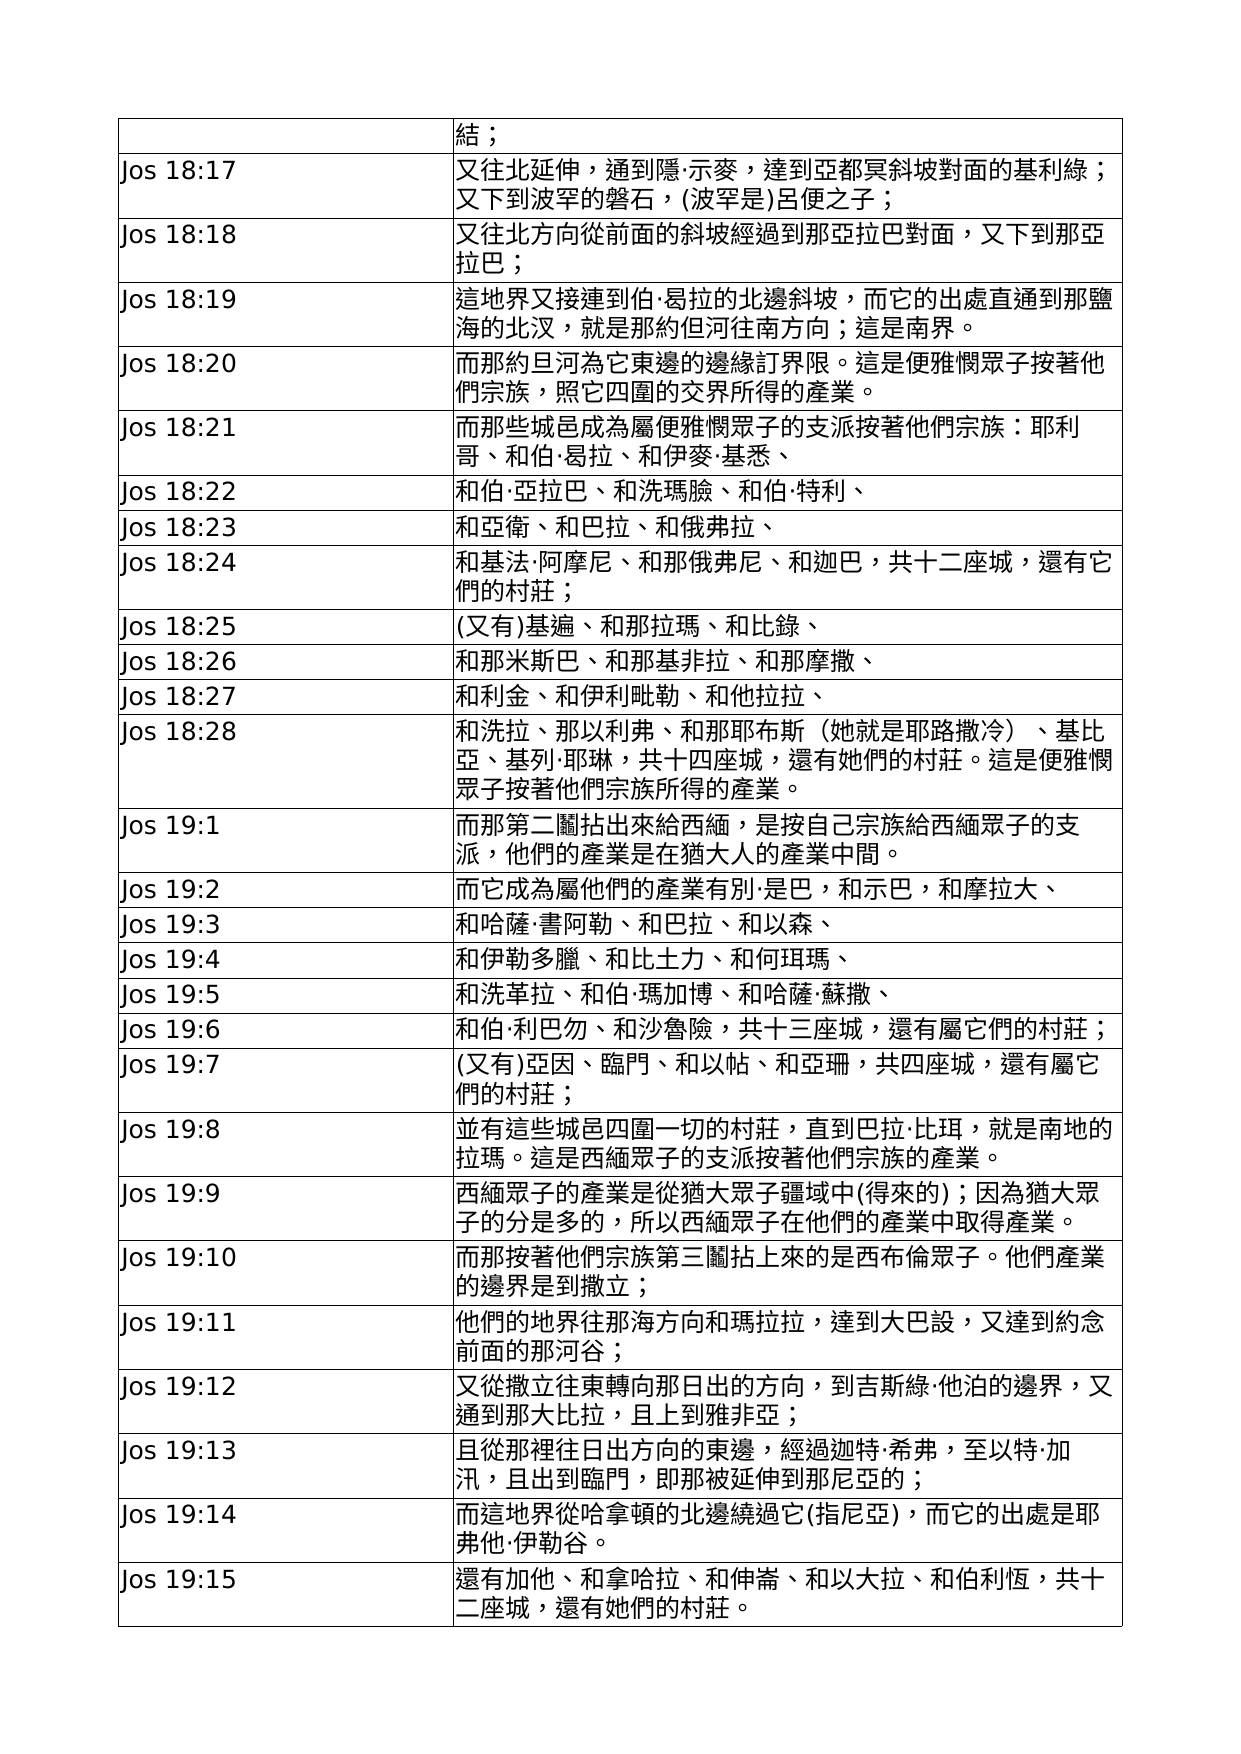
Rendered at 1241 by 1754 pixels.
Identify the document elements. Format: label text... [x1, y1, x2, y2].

table_cell Jos 19:13 [119, 1434, 453, 1497]
table_cell 而那第二鬮拈出來給西緬，是按自己宗族給西緬眾子的支派，他們的產業是在猶大人的產業中間。 [454, 809, 1122, 872]
table_cell 和伯‧亞拉巴、和洗瑪臉、和伯‧特利、 [454, 476, 1122, 510]
table_cell 和哈薩‧書阿勒、和巴拉、和以森、 [454, 908, 1122, 942]
table_cell 和基法‧阿摩尼、和那俄弗尼、和迦巴，共十二座城，還有它們的村莊； [454, 546, 1122, 609]
table_cell Jos 19:6 [119, 1014, 453, 1048]
table_cell 和那米斯巴、和那基非拉、和那摩撒、 [454, 645, 1122, 679]
table_cell Jos 18:19 [119, 283, 453, 346]
table_cell Jos 18:17 [119, 154, 453, 217]
table_cell Jos 18:23 [119, 511, 453, 545]
table_cell Jos 18:28 [119, 715, 453, 808]
table_cell Jos 18:21 [119, 411, 453, 474]
table_cell Jos 18:24 [119, 546, 453, 609]
table_cell 而那按著他們宗族第三鬮拈上來的是西布倫眾子。他們產業的邊界是到撒立； [454, 1241, 1122, 1305]
table_cell Jos 19:15 [119, 1563, 453, 1626]
table_cell Jos 18:27 [119, 680, 453, 714]
table_cell Jos 19:2 [119, 873, 453, 907]
table_cell 且從那裡往日出方向的東邊，經過迦特‧希弗，至以特‧加汛，且出到臨門，即那被延伸到那尼亞的； [454, 1434, 1122, 1497]
table_cell Jos 19:1 [119, 809, 453, 872]
table_cell Jos 18:18 [119, 219, 453, 282]
table_cell Jos 19:5 [119, 979, 453, 1012]
table_cell 而這地界從哈拿頓的北邊繞過它(指尼亞)，而它的出處是耶弗他‧伊勒谷。 [454, 1499, 1122, 1562]
table_cell Jos 18:20 [119, 347, 453, 410]
table_cell [119, 119, 453, 153]
table_cell Jos 19:7 [119, 1049, 453, 1112]
table_cell 而它成為屬他們的產業有別‧是巴，和示巴，和摩拉大、 [454, 873, 1122, 907]
table_cell Jos 19:9 [119, 1177, 453, 1240]
table_cell Jos 19:8 [119, 1113, 453, 1176]
table_cell Jos 19:3 [119, 908, 453, 942]
table_cell 又從撒立往東轉向那日出的方向，到吉斯綠‧他泊的邊界，又通到那大比拉，且上到雅非亞； [454, 1370, 1122, 1433]
table_cell (又有)基遍、和那拉瑪、和比錄、 [454, 610, 1122, 644]
table_cell 還有加他、和拿哈拉、和伸崙、和以大拉、和伯利恆，共十二座城，還有她們的村莊。 [454, 1563, 1122, 1626]
table_cell Jos 19:12 [119, 1370, 453, 1433]
table_cell Jos 18:26 [119, 645, 453, 679]
table_cell Jos 18:25 [119, 610, 453, 644]
table_cell Jos 19:4 [119, 943, 453, 977]
table_cell 和伯‧利巴勿、和沙魯險，共十三座城，還有屬它們的村莊； [454, 1014, 1122, 1048]
table_cell 這地界又接連到伯‧曷拉的北邊斜坡，而它的出處直通到那鹽海的北汊，就是那約但河往南方向；這是南界。 [454, 283, 1122, 346]
table_cell 並有這些城邑四圍一切的村莊，直到巴拉‧比珥，就是南地的拉瑪。這是西緬眾子的支派按著他們宗族的產業。 [454, 1113, 1122, 1176]
table_cell 和亞衛、和巴拉、和俄弗拉、 [454, 511, 1122, 545]
table_cell Jos 19:10 [119, 1241, 453, 1305]
table_cell 和利金、和伊利毗勒、和他拉拉、 [454, 680, 1122, 714]
table_cell 而那約旦河為它東邊的邊緣訂界限。這是便雅憫眾子按著他們宗族，照它四圍的交界所得的產業。 [454, 347, 1122, 410]
table_cell 又往北方向從前面的斜坡經過到那亞拉巴對面，又下到那亞拉巴； [454, 219, 1122, 282]
table_cell 他們的地界往那海方向和瑪拉拉，達到大巴設，又達到約念前面的那河谷； [454, 1306, 1122, 1369]
table_cell 和洗革拉、和伯‧瑪加博、和哈薩‧蘇撒、 [454, 979, 1122, 1012]
table_cell Jos 19:11 [119, 1306, 453, 1369]
table_cell 又往北延伸，通到隱‧示麥，達到亞都冥斜坡對面的基利綠；又下到波罕的磐石，(波罕是)呂便之子； [454, 154, 1122, 217]
table_cell 結； [454, 119, 1122, 153]
table_cell 和洗拉、那以利弗、和那耶布斯（她就是耶路撒冷）、基比亞、基列‧耶琳，共十四座城，還有她們的村莊。這是便雅憫眾子按著他們宗族所得的產業。 [454, 715, 1122, 808]
table_cell 西緬眾子的產業是從猶大眾子疆域中(得來的)；因為猶大眾子的分是多的，所以西緬眾子在他們的產業中取得產業。 [454, 1177, 1122, 1240]
table_cell Jos 19:14 [119, 1499, 453, 1562]
table_cell 和伊勒多臘、和比土力、和何珥瑪、 [454, 943, 1122, 977]
table_cell (又有)亞因、臨門、和以帖、和亞珊，共四座城，還有屬它們的村莊； [454, 1049, 1122, 1112]
table_cell 而那些城邑成為屬便雅憫眾子的支派按著他們宗族：耶利哥、和伯‧曷拉、和伊麥‧基悉、 [454, 411, 1122, 474]
table_cell Jos 18:22 [119, 476, 453, 510]
